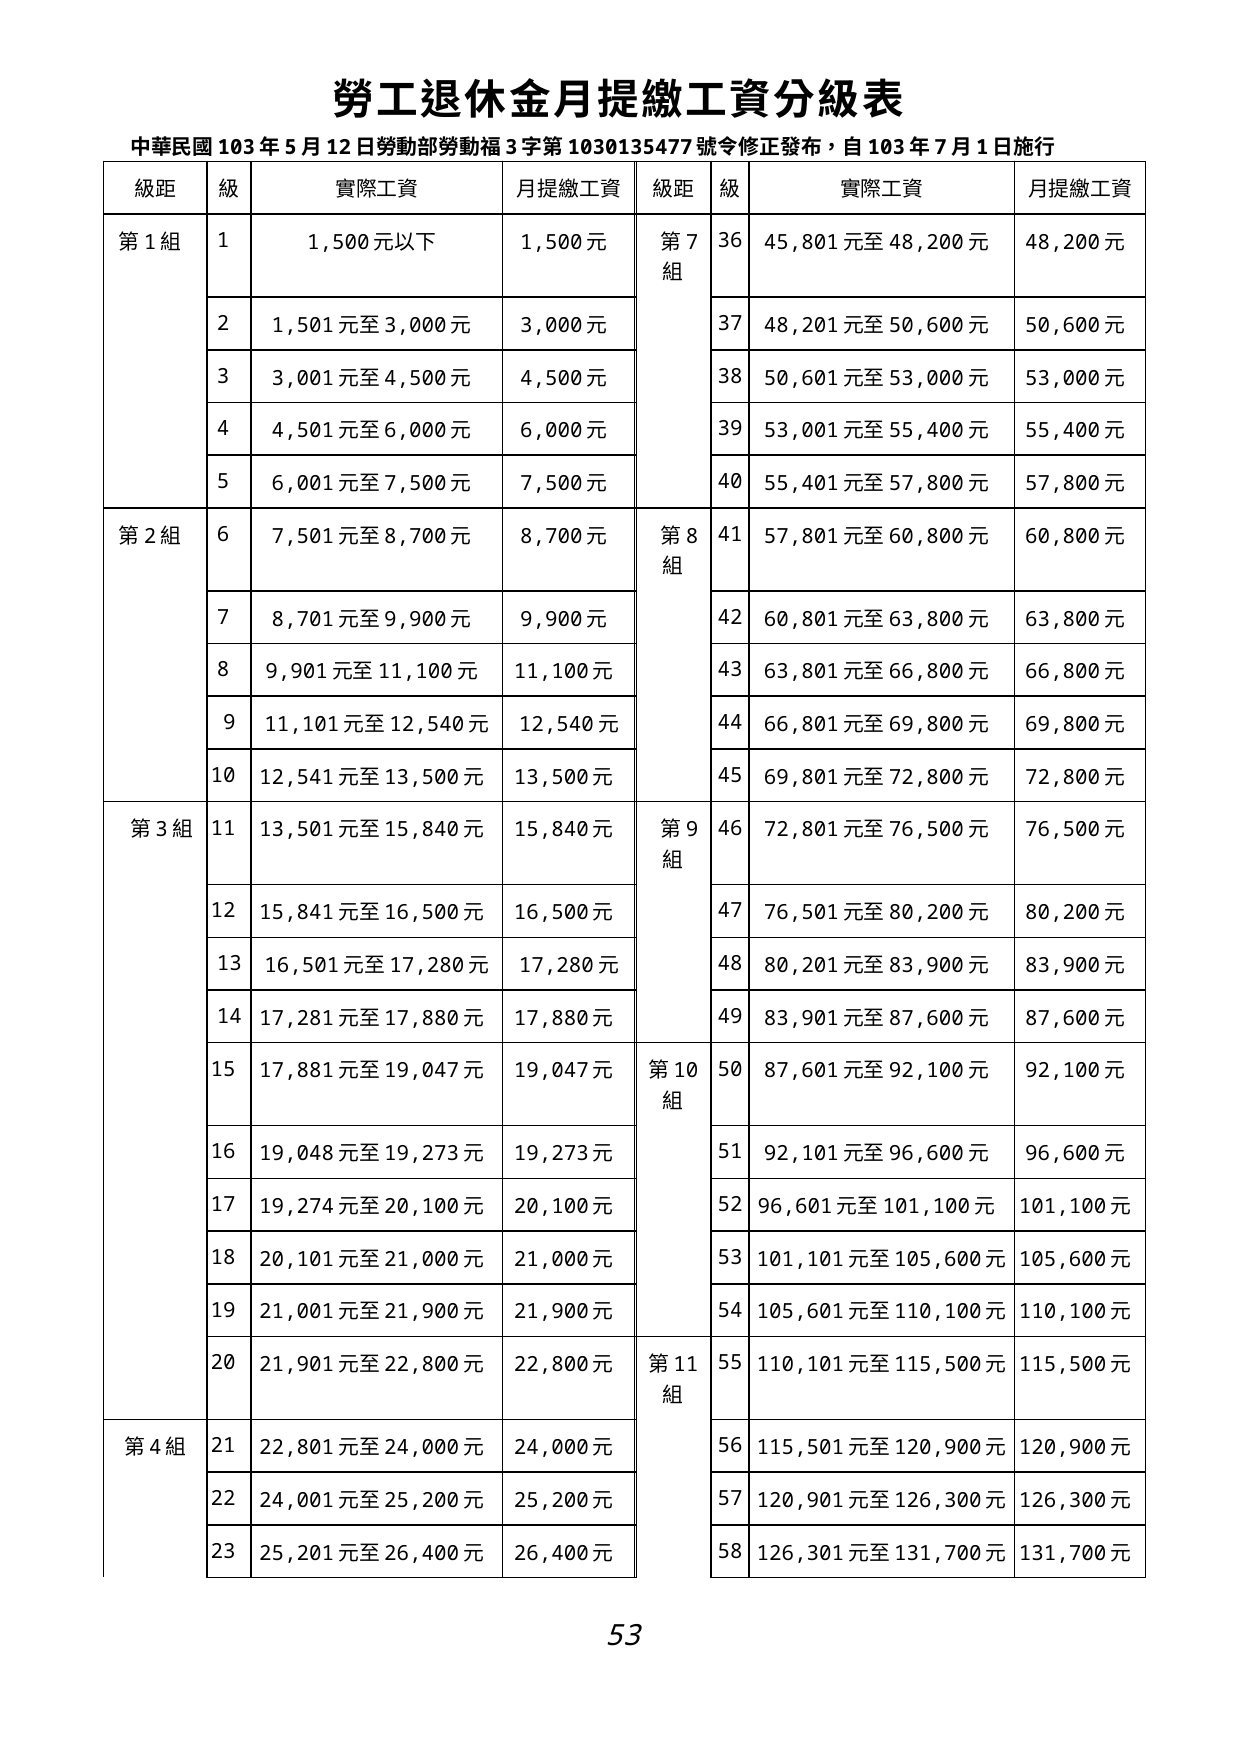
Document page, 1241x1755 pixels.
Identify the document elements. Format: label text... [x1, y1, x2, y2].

table_cell [637, 695, 710, 748]
table_cell [637, 1524, 710, 1577]
table_cell 第10組 [637, 1043, 710, 1125]
subtitle 勞工退休金月提繳工資分級表 [362, 101, 471, 118]
subtitle 勞工退休金月提繳工資分級表 [96, 101, 362, 118]
table_cell [637, 936, 710, 989]
table_cell 第1組 [104, 215, 206, 296]
table_cell 11,100元 [503, 644, 634, 695]
table_cell 17,881元至19,047元 [252, 1043, 502, 1125]
table_cell 21,900元 [503, 1285, 634, 1336]
table_cell [104, 1471, 206, 1524]
table_cell 1,500元以下 [252, 215, 502, 296]
table_cell 3,000元 [503, 298, 634, 349]
table_cell 105,600元 [1015, 1232, 1145, 1283]
table_cell 12,541元至13,500元 [252, 750, 502, 801]
table_cell 14 [208, 991, 250, 1042]
table_cell 60,801元至63,800元 [750, 592, 1014, 643]
table_cell 115,500元 [1015, 1337, 1145, 1418]
subtitle 勞工退休金月提繳工資分級表 [800, 101, 845, 118]
table_cell 21,000元 [503, 1232, 634, 1283]
table_cell 83,900元 [1015, 938, 1145, 989]
table_cell 7,501元至8,700元 [252, 509, 502, 590]
table_cell 48,201元至50,600元 [750, 298, 1014, 349]
table_cell 24,000元 [503, 1420, 634, 1471]
table_cell [637, 1125, 710, 1177]
table_cell [104, 748, 206, 801]
table_cell [104, 454, 206, 507]
table_cell 72,801元至76,500元 [750, 802, 1014, 884]
table_cell 4,501元至6,000元 [252, 403, 502, 454]
table_cell [104, 1336, 206, 1418]
table_cell 105,601元至110,100元 [750, 1285, 1014, 1336]
table_cell 11,101元至12,540元 [252, 697, 502, 748]
table_cell 25,200元 [503, 1473, 634, 1524]
table_cell 17,880元 [503, 991, 634, 1042]
table_cell [104, 1230, 206, 1283]
table_cell 第7組 [637, 215, 710, 296]
table_cell 第2組 [104, 509, 206, 590]
table_cell 10 [208, 750, 250, 801]
table_cell 50 [712, 1043, 748, 1125]
table_cell 1 [208, 215, 250, 296]
table_cell 115,501元至120,900元 [750, 1420, 1014, 1471]
table_cell 55,400元 [1015, 403, 1145, 454]
table_cell 45,801元至48,200元 [750, 215, 1014, 296]
table_cell [104, 884, 206, 936]
table_cell [104, 1178, 206, 1230]
table_cell 57,800元 [1015, 456, 1145, 507]
table_cell 12 [208, 885, 250, 936]
table_cell 13,500元 [503, 750, 634, 801]
table_cell 60,800元 [1015, 509, 1145, 590]
table_cell [104, 1524, 206, 1577]
table_cell 19,274元至20,100元 [252, 1179, 502, 1230]
table_cell [637, 989, 710, 1042]
table_cell 第9組 [637, 802, 710, 884]
table_cell 18 [208, 1232, 250, 1283]
table_header 月提繳工資 [1015, 162, 1145, 213]
table_cell 110,100元 [1015, 1285, 1145, 1336]
table_cell [637, 454, 710, 507]
table_cell 120,900元 [1015, 1420, 1145, 1471]
table_cell [104, 590, 206, 643]
table_cell 41 [712, 509, 748, 590]
table_cell 13,501元至15,840元 [252, 802, 502, 884]
table_cell [637, 590, 710, 643]
table_cell 101,100元 [1015, 1179, 1145, 1230]
table_cell 24,001元至25,200元 [252, 1473, 502, 1524]
table_cell 9,901元至11,100元 [252, 644, 502, 695]
table_cell 96,600元 [1015, 1126, 1145, 1177]
table_header 級距 [104, 162, 206, 213]
table_cell [104, 349, 206, 402]
table_cell [637, 748, 710, 801]
table_cell 69,800元 [1015, 697, 1145, 748]
table_cell 110,101元至115,500元 [750, 1337, 1014, 1418]
table_cell 23 [208, 1526, 250, 1577]
table_cell 53,000元 [1015, 351, 1145, 402]
table_cell 63,801元至66,800元 [750, 644, 1014, 695]
table_cell 69,801元至72,800元 [750, 750, 1014, 801]
table_cell 87,601元至92,100元 [750, 1043, 1014, 1125]
table_cell 126,300元 [1015, 1473, 1145, 1524]
table_cell 46 [712, 802, 748, 884]
table_cell 54 [712, 1285, 748, 1336]
table_cell 19,273元 [503, 1126, 634, 1177]
table_cell 42 [712, 592, 748, 643]
table_cell 15 [208, 1043, 250, 1125]
table_cell 39 [712, 403, 748, 454]
table_cell 6,000元 [503, 403, 634, 454]
table_cell 第11組 [637, 1337, 710, 1418]
table_cell 36 [712, 215, 748, 296]
table_cell 72,800元 [1015, 750, 1145, 801]
table_cell 47 [712, 885, 748, 936]
table_cell 1,501元至3,000元 [252, 298, 502, 349]
table_cell [104, 402, 206, 454]
table_cell 50,600元 [1015, 298, 1145, 349]
table_cell 56 [712, 1420, 748, 1471]
table_cell 48,200元 [1015, 215, 1145, 296]
table_cell 101,101元至105,600元 [750, 1232, 1014, 1283]
table_cell [637, 296, 710, 349]
table_cell 96,601元至101,100元 [750, 1179, 1014, 1230]
table_cell 66,800元 [1015, 644, 1145, 695]
table_header 級距 [637, 162, 710, 213]
table_cell 63,800元 [1015, 592, 1145, 643]
table_cell 40 [712, 456, 748, 507]
table_cell 87,600元 [1015, 991, 1145, 1042]
subtitle 勞工退休金月提繳工資分級表 [677, 101, 740, 118]
table_cell [637, 1178, 710, 1230]
table_cell 21 [208, 1420, 250, 1471]
table_cell [104, 695, 206, 748]
table_cell 26,400元 [503, 1526, 634, 1577]
table_cell 8,700元 [503, 509, 634, 590]
table_cell 44 [712, 697, 748, 748]
table_cell 16,501元至17,280元 [252, 938, 502, 989]
table_cell 2 [208, 298, 250, 349]
table_cell 17,281元至17,880元 [252, 991, 502, 1042]
table_cell 1,500元 [503, 215, 634, 296]
table_header 月提繳工資 [503, 162, 634, 213]
table_cell 55,401元至57,800元 [750, 456, 1014, 507]
table_cell 58 [712, 1526, 748, 1577]
table_cell [637, 1471, 710, 1524]
table_cell 19,047元 [503, 1043, 634, 1125]
table_cell 22,801元至24,000元 [252, 1420, 502, 1471]
table_cell 3 [208, 351, 250, 402]
table_cell [637, 1283, 710, 1336]
table_cell 20,100元 [503, 1179, 634, 1230]
table_cell 6,001元至7,500元 [252, 456, 502, 507]
table_cell 48 [712, 938, 748, 989]
table_cell 57,801元至60,800元 [750, 509, 1014, 590]
table_cell 16 [208, 1126, 250, 1177]
table_cell 21,001元至21,900元 [252, 1285, 502, 1336]
table_cell 7 [208, 592, 250, 643]
table_header 級 [712, 162, 748, 213]
table_cell 15,840元 [503, 802, 634, 884]
table_cell 51 [712, 1126, 748, 1177]
table_cell 76,501元至80,200元 [750, 885, 1014, 936]
table_cell 第8組 [637, 509, 710, 590]
table_cell [637, 643, 710, 695]
table_cell 19 [208, 1285, 250, 1336]
table_cell 8,701元至9,900元 [252, 592, 502, 643]
table_cell 49 [712, 991, 748, 1042]
table_cell 126,301元至131,700元 [750, 1526, 1014, 1577]
table_cell 第4組 [104, 1420, 206, 1471]
table_cell 55 [712, 1337, 748, 1418]
table_cell [637, 402, 710, 454]
table_cell 53,001元至55,400元 [750, 403, 1014, 454]
table_cell 20 [208, 1337, 250, 1418]
table_cell 45 [712, 750, 748, 801]
table_cell [104, 1125, 206, 1177]
table_cell 43 [712, 644, 748, 695]
table_cell [104, 936, 206, 989]
table_cell [637, 349, 710, 402]
table_cell 16,500元 [503, 885, 634, 936]
table_cell [637, 1230, 710, 1283]
table_cell 17,280元 [503, 938, 634, 989]
table_cell 52 [712, 1179, 748, 1230]
table_cell 76,500元 [1015, 802, 1145, 884]
table_cell 22 [208, 1473, 250, 1524]
table_cell 7,500元 [503, 456, 634, 507]
table_cell 50,601元至53,000元 [750, 351, 1014, 402]
table_cell 19,048元至19,273元 [252, 1126, 502, 1177]
table_cell [104, 1283, 206, 1336]
table_cell 13 [208, 938, 250, 989]
table_cell 25,201元至26,400元 [252, 1526, 502, 1577]
table_cell 20,101元至21,000元 [252, 1232, 502, 1283]
subtitle 勞工退休金月提繳工資分級表 [843, 101, 1140, 118]
table_cell 5 [208, 456, 250, 507]
table_cell 57 [712, 1473, 748, 1524]
subtitle 勞工退休金月提繳工資分級表 [493, 101, 583, 118]
table_cell 12,540元 [503, 697, 634, 748]
table_cell [104, 989, 206, 1042]
table_cell 80,201元至83,900元 [750, 938, 1014, 989]
table_cell 第3組 [104, 802, 206, 884]
table_header 實際工資 [252, 162, 502, 213]
table_cell 80,200元 [1015, 885, 1145, 936]
table_cell 37 [712, 298, 748, 349]
table_cell [104, 296, 206, 349]
table_cell 66,801元至69,800元 [750, 697, 1014, 748]
table_cell 8 [208, 644, 250, 695]
table_cell 9 [208, 697, 250, 748]
table_cell 9,900元 [503, 592, 634, 643]
subtitle 勞工退休金月提繳工資分級表 [780, 101, 802, 118]
table_cell 17 [208, 1179, 250, 1230]
table_header 實際工資 [750, 162, 1014, 213]
table_cell 131,700元 [1015, 1526, 1145, 1577]
table_cell 120,901元至126,300元 [750, 1473, 1014, 1524]
table_cell 83,901元至87,600元 [750, 991, 1014, 1042]
table_cell 22,800元 [503, 1337, 634, 1418]
table_cell [637, 1419, 710, 1471]
text 中華民國103年5月12日勞動部勞動福3字第1030135477號令修正發布，自103年7月1日施行 [130, 130, 1110, 161]
table_cell [637, 884, 710, 936]
table_cell 21,901元至22,800元 [252, 1337, 502, 1418]
table_cell 92,100元 [1015, 1043, 1145, 1125]
table_cell 38 [712, 351, 748, 402]
table_header 級 [208, 162, 250, 213]
table_cell 53 [712, 1232, 748, 1283]
subtitle 勞工退休金月提繳工資分級表 [582, 101, 678, 118]
table_cell 6 [208, 509, 250, 590]
table_cell [104, 1042, 206, 1125]
table_cell 11 [208, 802, 250, 884]
table_cell [104, 643, 206, 695]
table_cell 92,101元至96,600元 [750, 1126, 1014, 1177]
table_cell 4 [208, 403, 250, 454]
table_cell 3,001元至4,500元 [252, 351, 502, 402]
table_cell 15,841元至16,500元 [252, 885, 502, 936]
table_cell 4,500元 [503, 351, 634, 402]
subtitle 勞工退休金月提繳工資分級表 [736, 101, 788, 118]
